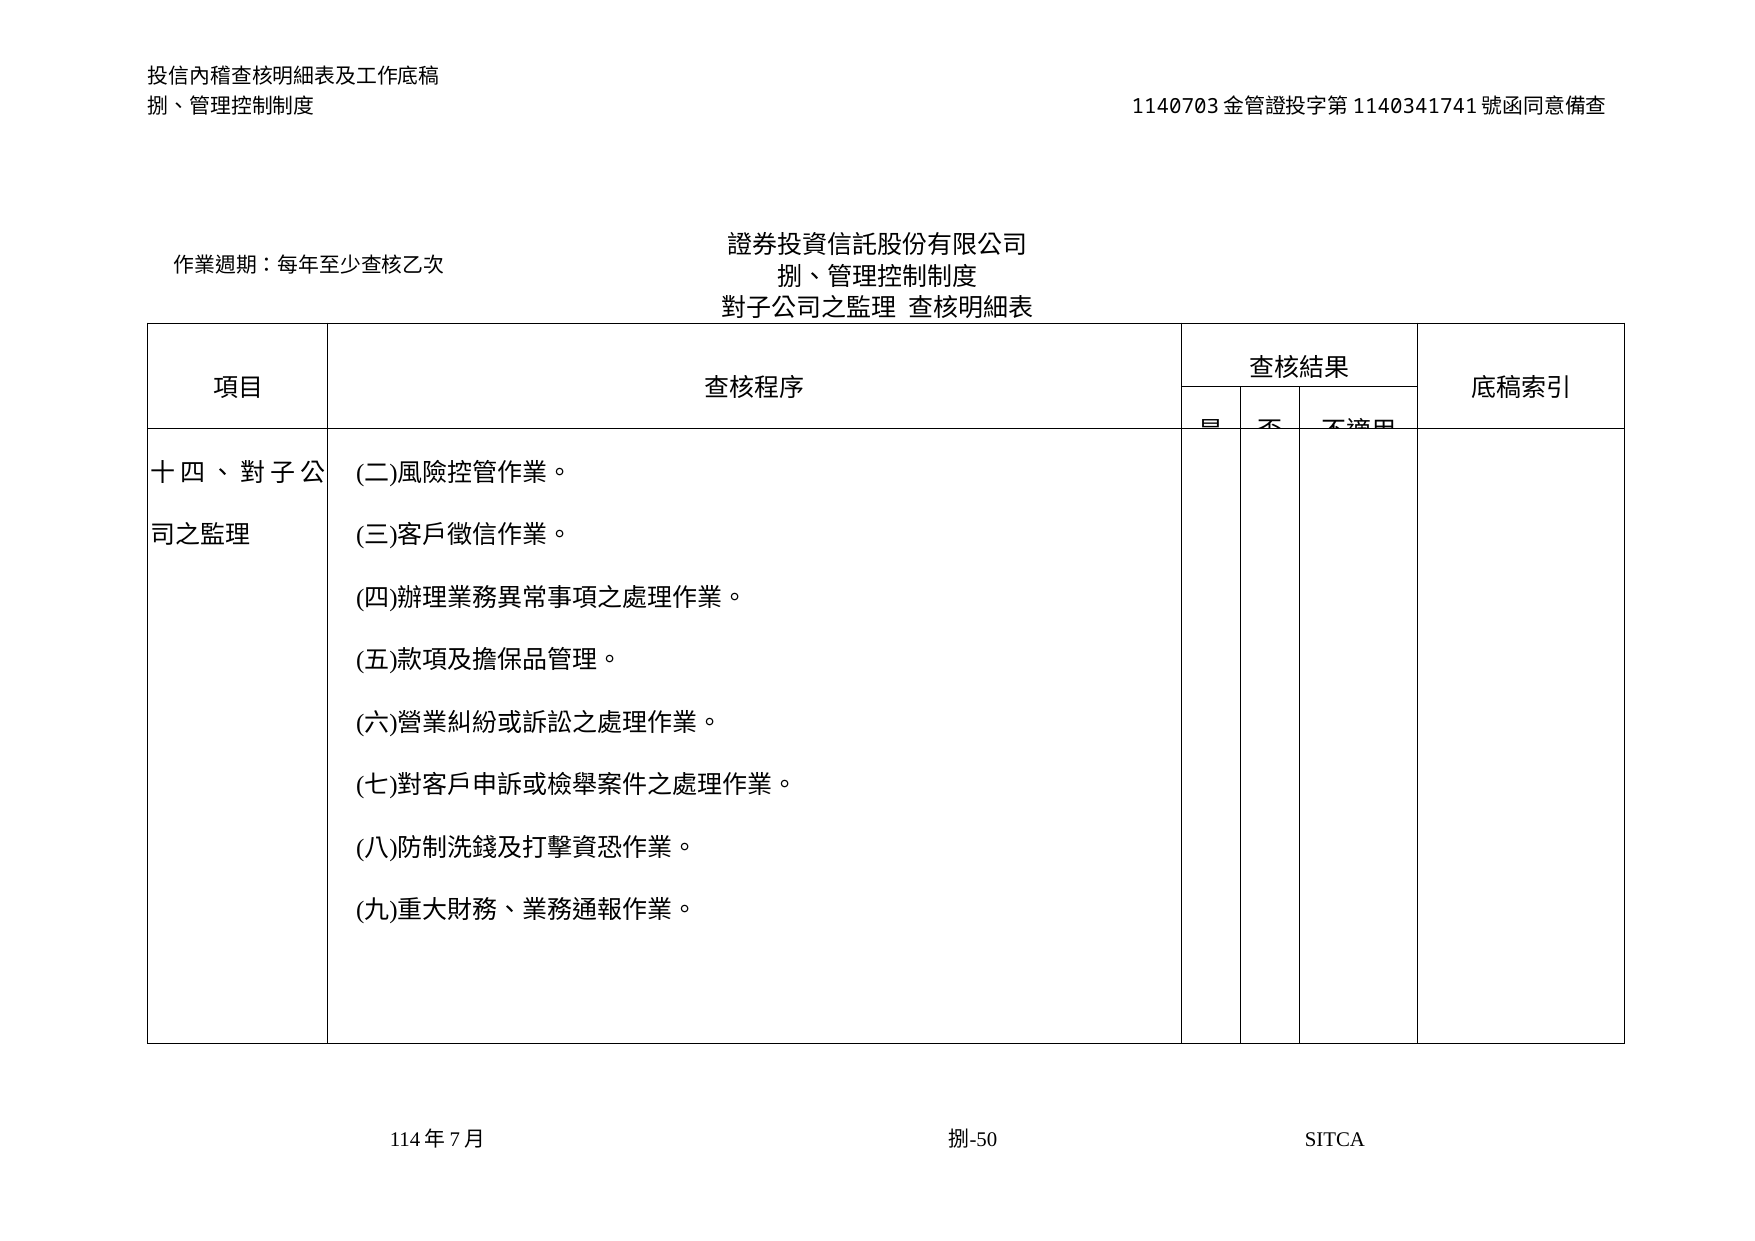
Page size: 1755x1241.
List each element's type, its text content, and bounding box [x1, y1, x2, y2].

text 捌、管理控制制度 [526, 260, 1606, 291]
text 捌、管理控制制度 [148, 260, 167, 291]
text 捌、管理控制制度 [176, 260, 517, 291]
table_cell [1241, 429, 1299, 1043]
table_cell 否 [1241, 387, 1299, 428]
table_cell 是 [1182, 387, 1240, 428]
table_cell [1182, 429, 1240, 1043]
table_header 查核程序 [328, 324, 1181, 428]
text 對子公司之監理 查核明細表 [148, 291, 1606, 322]
table_header 查核結果 [1182, 324, 1417, 386]
table_header 底稿索引 [1418, 324, 1624, 428]
text 證券投資信託股份有限公司 [148, 229, 1606, 260]
table_cell [1418, 429, 1624, 1043]
table_cell [1300, 429, 1417, 1043]
table_cell (二)風險控管作業。 (三)客戶徵信作業。 (四)辦理業務異常事項之處理作業。 (五)款項及擔保品管理。 (六)營業糾紛或訴訟之處理作業。 (七)對客戶申訴或檢舉案件之處理作業。 (八)防制洗錢及打擊資恐作業。 (九)重大財務、業務通報作業。 [328, 429, 1181, 1043]
table_header 項目 [148, 324, 327, 428]
table_cell 不適用 [1300, 387, 1417, 428]
table_cell 十四、對子公司之監理 [148, 429, 327, 1043]
